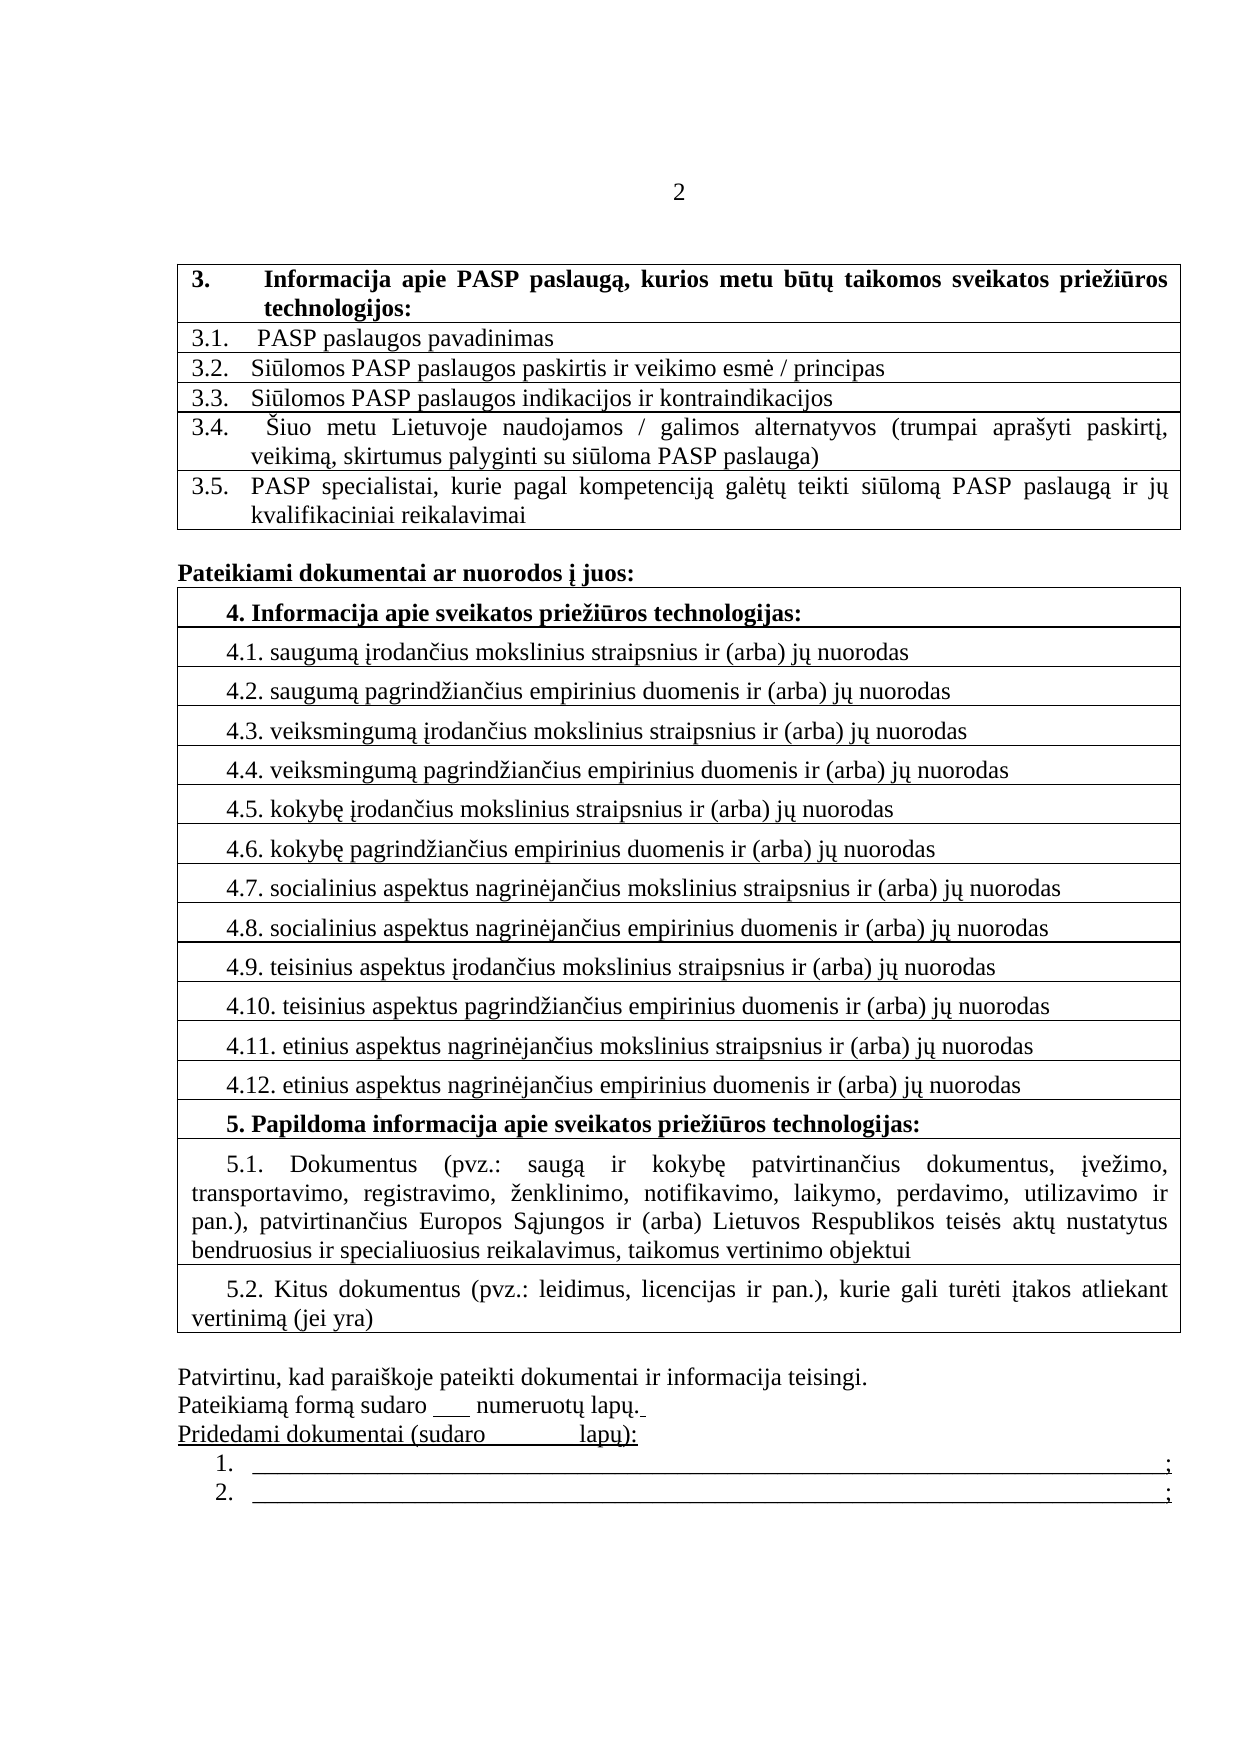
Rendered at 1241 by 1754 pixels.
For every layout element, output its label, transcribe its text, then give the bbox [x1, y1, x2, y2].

text Pateikiamą formą sudaro numeruotų lapų. [177, 1391, 1181, 1419]
table_cell 4.8. socialinius aspektus nagrinėjančius empirinius duomenis ir (arba) jų nuorodas [178, 903, 1180, 941]
table_cell 5.1. Dokumentus (pvz.: saugą ir kokybę patvirtinančius dokumentus, įvežimo, transportavimo, registravimo, ženklinimo, notifikavimo, laikymo, perdavimo, utilizavimo ir pan.), patvirtinančius Europos Sąjungos ir (arba) Lietuvos Respublikos teisės aktų nustatytus bendruosius ir specialiuosius reikalavimus, taikomus vertinimo objektui [178, 1139, 1180, 1264]
table_header 3. Informacija apie PASP paslaugą, kurios metu būtų taikomos sveikatos priežiūros technologijos: [178, 265, 1180, 322]
table_cell 4.10. teisinius aspektus pagrindžiančius empirinius duomenis ir (arba) jų nuorodas [178, 982, 1180, 1020]
table_cell 4.9. teisinius aspektus įrodančius mokslinius straipsnius ir (arba) jų nuorodas [178, 943, 1180, 981]
table_cell 3.3. Siūlomos PASP paslaugos indikacijos ir kontraindikacijos [178, 383, 1180, 411]
table_cell 4.2. saugumą pagrindžiančius empirinius duomenis ir (arba) jų nuorodas [178, 667, 1180, 705]
table_cell 4.1. saugumą įrodančius mokslinius straipsnius ir (arba) jų nuorodas [178, 628, 1180, 666]
table_cell 4.12. etinius aspektus nagrinėjančius empirinius duomenis ir (arba) jų nuorodas [178, 1061, 1180, 1099]
table_cell 4.5. kokybę įrodančius mokslinius straipsnius ir (arba) jų nuorodas [178, 785, 1180, 823]
text Pateikiami dokumentai ar nuorodos į juos: [177, 558, 1181, 587]
table_cell 3.2. Siūlomos PASP paslaugos paskirtis ir veikimo esmė / principas [178, 353, 1180, 382]
table_cell 4.11. etinius aspektus nagrinėjančius mokslinius straipsnius ir (arba) jų nuorodas [178, 1021, 1180, 1059]
text Patvirtinu, kad paraiškoje pateikti dokumentai ir informacija teisingi. [177, 1362, 1181, 1391]
text 1. _________________________________________________________________________; [215, 1448, 1181, 1477]
table_header 4. Informacija apie sveikatos priežiūros technologijas: [178, 588, 1180, 626]
table_cell 4.6. kokybę pagrindžiančius empirinius duomenis ir (arba) jų nuorodas [178, 824, 1180, 863]
table_cell 5. Papildoma informacija apie sveikatos priežiūros technologijas: [178, 1100, 1180, 1138]
table_cell 4.3. veiksmingumą įrodančius mokslinius straipsnius ir (arba) jų nuorodas [178, 706, 1180, 744]
table_cell 3.4. Šiuo metu Lietuvoje naudojamos / galimos alternatyvos (trumpai aprašyti paskirtį, veikimą, skirtumus palyginti su siūloma PASP paslauga) [178, 413, 1180, 470]
text Pridedami dokumentai (sudaro_______ lapų): [177, 1419, 1181, 1448]
table_cell 3.5. PASP specialistai, kurie pagal kompetenciją galėtų teikti siūlomą PASP paslaugą ir jų kvalifikaciniai reikalavimai [178, 471, 1180, 528]
text 2. _________________________________________________________________________; [215, 1477, 1181, 1506]
table_cell 3.1. PASP paslaugos pavadinimas [178, 323, 1180, 352]
table_cell 5.2. Kitus dokumentus (pvz.: leidimus, licencijas ir pan.), kurie gali turėti įtakos atliekant vertinimą (jei yra) [178, 1265, 1180, 1332]
table_cell 4.7. socialinius aspektus nagrinėjančius mokslinius straipsnius ir (arba) jų nuorodas [178, 864, 1180, 902]
table_cell 4.4. veiksmingumą pagrindžiančius empirinius duomenis ir (arba) jų nuorodas [178, 746, 1180, 784]
